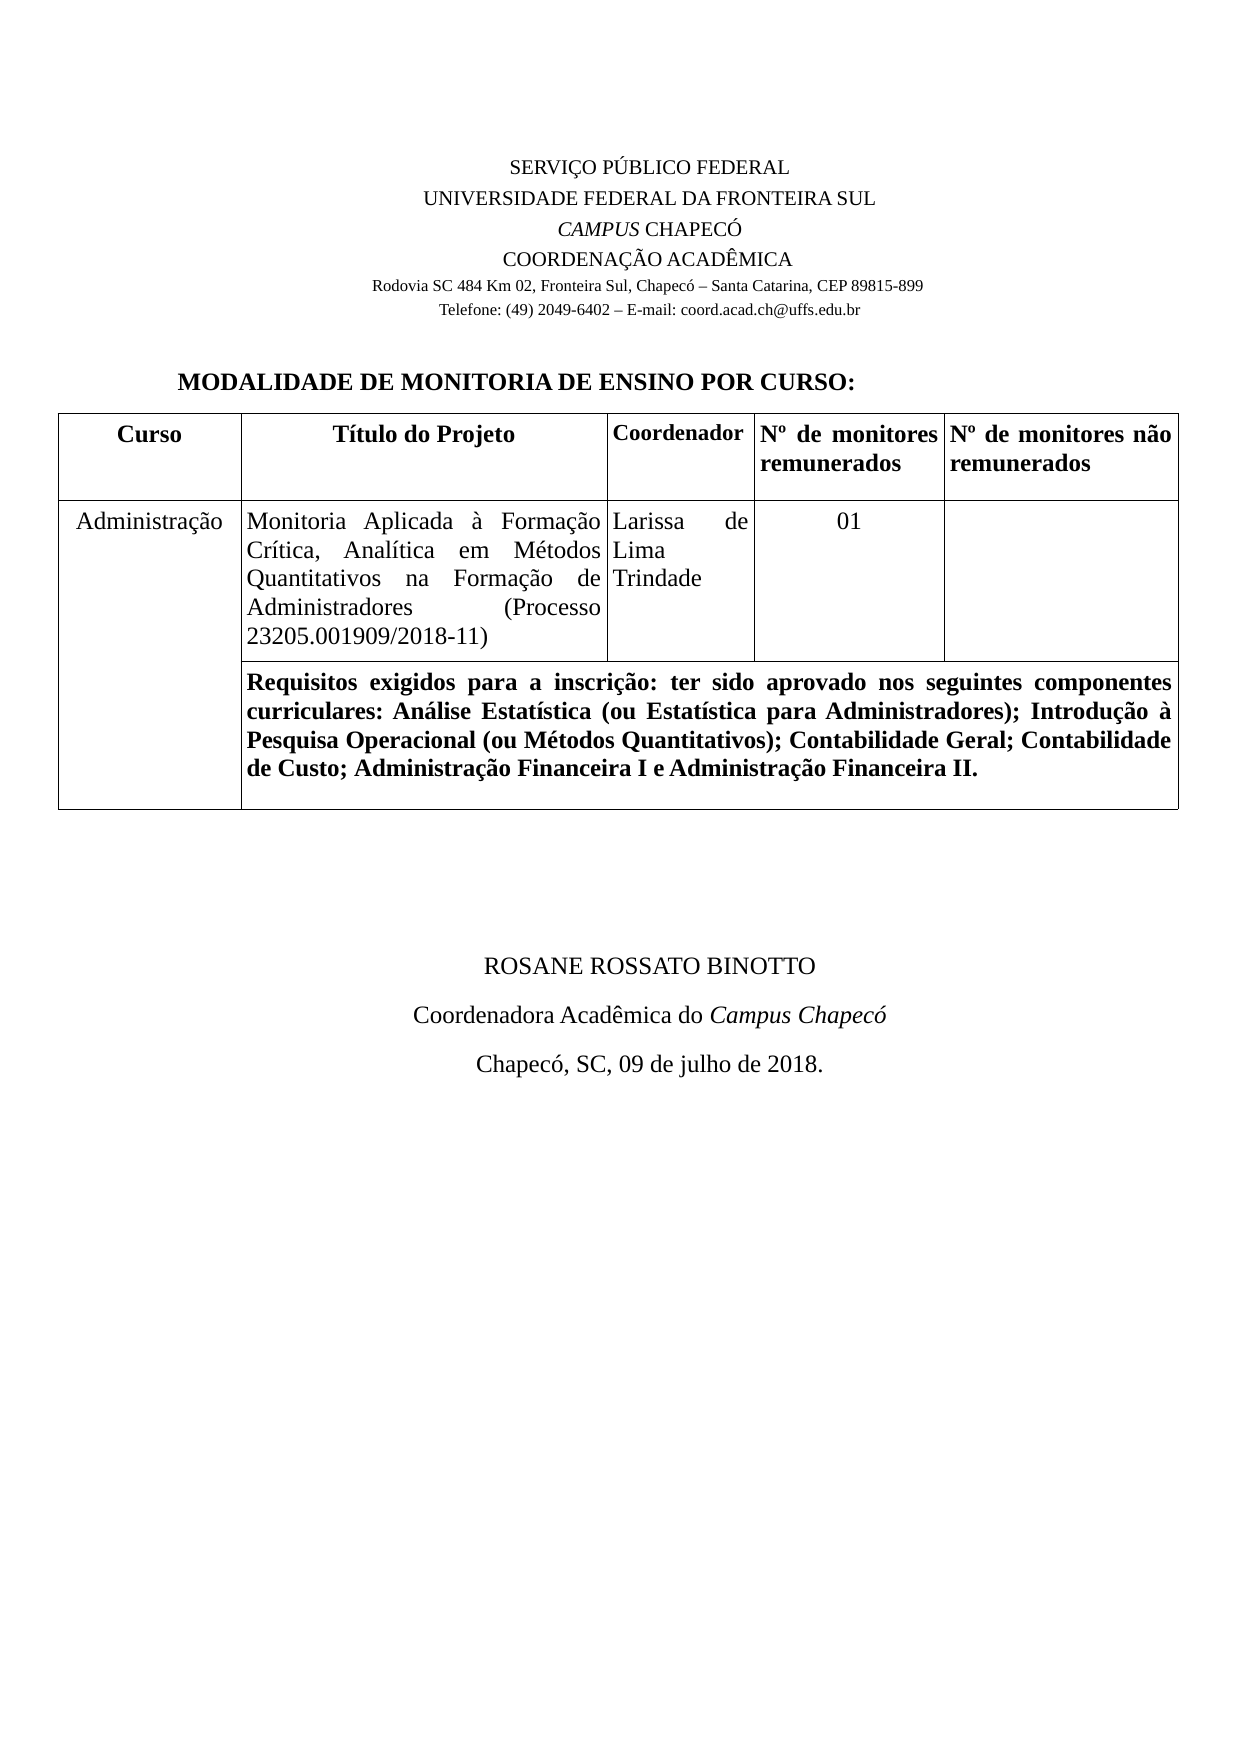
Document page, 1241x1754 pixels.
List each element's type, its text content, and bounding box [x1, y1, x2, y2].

table_header Título do Projeto [242, 414, 607, 500]
table_header Coordenador [608, 414, 754, 500]
table_cell [945, 501, 1178, 661]
text MODALIDADE DE MONITORIA DE ENSINO POR CURSO: [177, 367, 1122, 395]
text Chapecó, SC, 09 de julho de 2018. [177, 1049, 1122, 1078]
table_header Nº de monitores remunerados [755, 414, 944, 500]
table_cell Administração [59, 501, 241, 809]
table_cell Larissa de Lima Trindade [608, 501, 754, 661]
table_header Nº de monitores não remunerados [945, 414, 1178, 500]
table_cell Monitoria Aplicada à Formação Crítica, Analítica em Métodos Quantitativos na Formação de Administradores (Processo 23205.001909/2018-11) [242, 501, 607, 661]
text ROSANE ROSSATO BINOTTO [177, 951, 1122, 980]
table_cell 01 [755, 501, 944, 661]
table_cell Requisitos exigidos para a inscrição: ter sido aprovado nos seguintes componentes curriculares: Análise Estatística (ou Estatística para Administradores); Introdução à Pesquisa Operacional (ou Métodos Quantitativos); Contabilidade Geral; Contabilidade de Custo; Administração Financeira I e Administração Financeira II. [242, 662, 1178, 809]
text Coordenadora Acadêmica do Campus Chapecó [177, 1000, 1122, 1029]
table_header Curso [59, 414, 241, 500]
